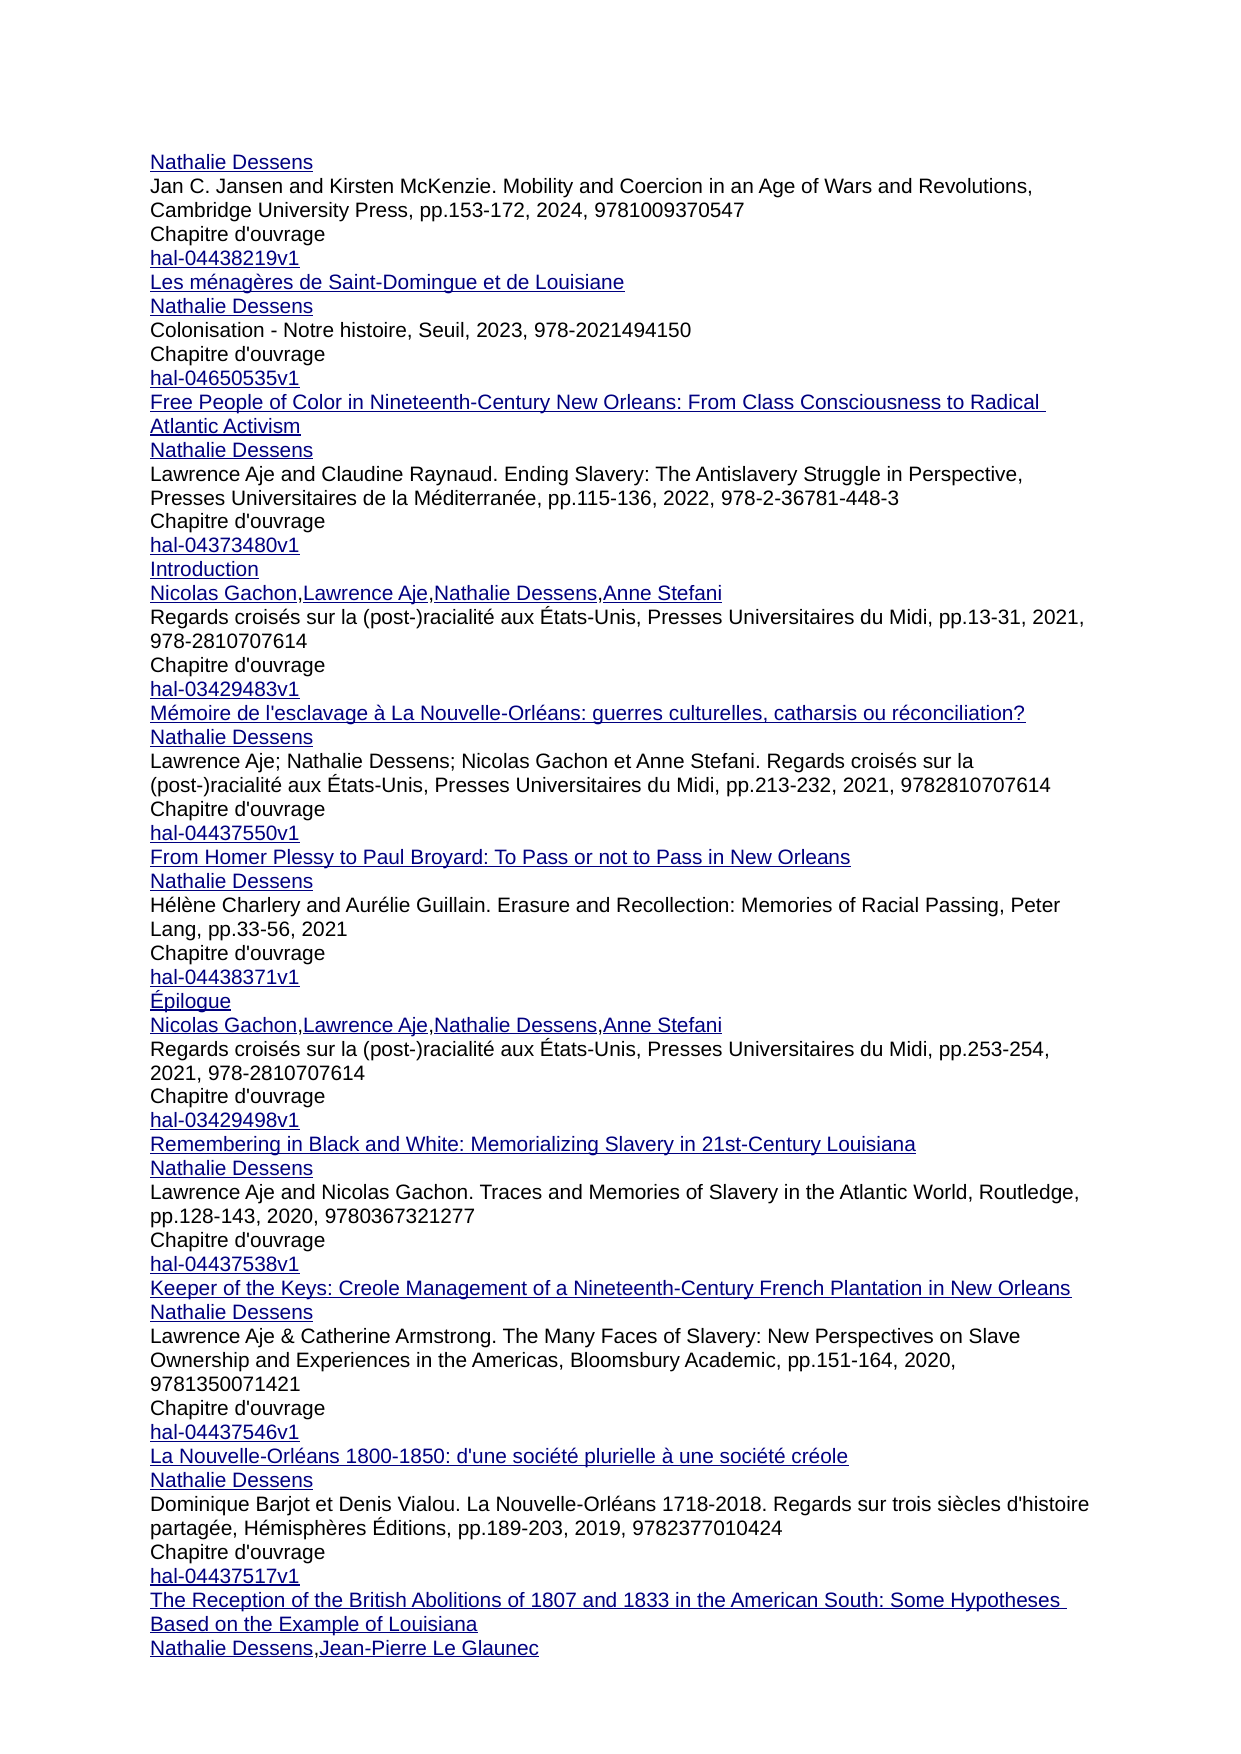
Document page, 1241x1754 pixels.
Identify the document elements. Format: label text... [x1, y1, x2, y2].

table_cell The Reception of the British Abolitions of 1807 and 1833 in the American South: Some Hypotheses Based on the Example of Louisiana Nathalie Dessens,Jean-Pierre Le Glaunec [150, 1588, 1090, 1659]
table_cell Mémoire de l'esclavage à La Nouvelle-Orléans: guerres culturelles, catharsis ou réconciliation? Nathalie Dessens Lawrence Aje; Nathalie Dessens; Nicolas Gachon et Anne Stefani. Regards croisés sur la (post-)racialité aux États-Unis, Presses Universitaires du Midi, pp.213-232, 2021, 9782810707614 Chapitre d'ouvrage hal-04437550v1 [150, 701, 1090, 845]
table_cell Épilogue Nicolas Gachon,Lawrence Aje,Nathalie Dessens,Anne Stefani Regards croisés sur la (post-)racialité aux États-Unis, Presses Universitaires du Midi, pp.253-254, 2021, 978-2810707614 Chapitre d'ouvrage hal-03429498v1 [150, 989, 1090, 1132]
table_cell Keeper of the Keys: Creole Management of a Nineteenth-Century French Plantation in New Orleans Nathalie Dessens Lawrence Aje & Catherine Armstrong. The Many Faces of Slavery: New Perspectives on Slave Ownership and Experiences in the Americas, Bloomsbury Academic, pp.151-164, 2020, 9781350071421 Chapitre d'ouvrage hal-04437546v1 [150, 1276, 1090, 1444]
table_cell From Homer Plessy to Paul Broyard: To Pass or not to Pass in New Orleans Nathalie Dessens Hélène Charlery and Aurélie Guillain. Erasure and Recollection: Memories of Racial Passing, Peter Lang, pp.33-56, 2021 Chapitre d'ouvrage hal-04438371v1 [150, 845, 1090, 988]
table_cell Free People of Color in Nineteenth-Century New Orleans: From Class Consciousness to Radical Atlantic Activism Nathalie Dessens Lawrence Aje and Claudine Raynaud. Ending Slavery: The Antislavery Struggle in Perspective, Presses Universitaires de la Méditerranée, pp.115-136, 2022, 978-2-36781-448-3 Chapitre d'ouvrage hal-04373480v1 [150, 390, 1090, 557]
table_header Nathalie Dessens Jan C. Jansen and Kirsten McKenzie. Mobility and Coercion in an Age of Wars and Revolutions, Cambridge University Press, pp.153-172, 2024, 9781009370547 Chapitre d'ouvrage hal-04438219v1 [150, 150, 1090, 270]
table_cell Les ménagères de Saint-Domingue et de Louisiane Nathalie Dessens Colonisation - Notre histoire, Seuil, 2023, 978-2021494150 Chapitre d'ouvrage hal-04650535v1 [150, 270, 1090, 389]
table_cell Remembering in Black and White: Memorializing Slavery in 21st-Century Louisiana Nathalie Dessens Lawrence Aje and Nicolas Gachon. Traces and Memories of Slavery in the Atlantic World, Routledge, pp.128-143, 2020, 9780367321277 Chapitre d'ouvrage hal-04437538v1 [150, 1132, 1090, 1276]
table_cell Introduction Nicolas Gachon,Lawrence Aje,Nathalie Dessens,Anne Stefani Regards croisés sur la (post-)racialité aux États-Unis, Presses Universitaires du Midi, pp.13-31, 2021, 978-2810707614 Chapitre d'ouvrage hal-03429483v1 [150, 557, 1090, 701]
table_cell La Nouvelle-Orléans 1800-1850: d'une société plurielle à une société créole Nathalie Dessens Dominique Barjot et Denis Vialou. La Nouvelle-Orléans 1718-2018. Regards sur trois siècles d'histoire partagée, Hémisphères Éditions, pp.189-203, 2019, 9782377010424 Chapitre d'ouvrage hal-04437517v1 [150, 1444, 1090, 1587]
